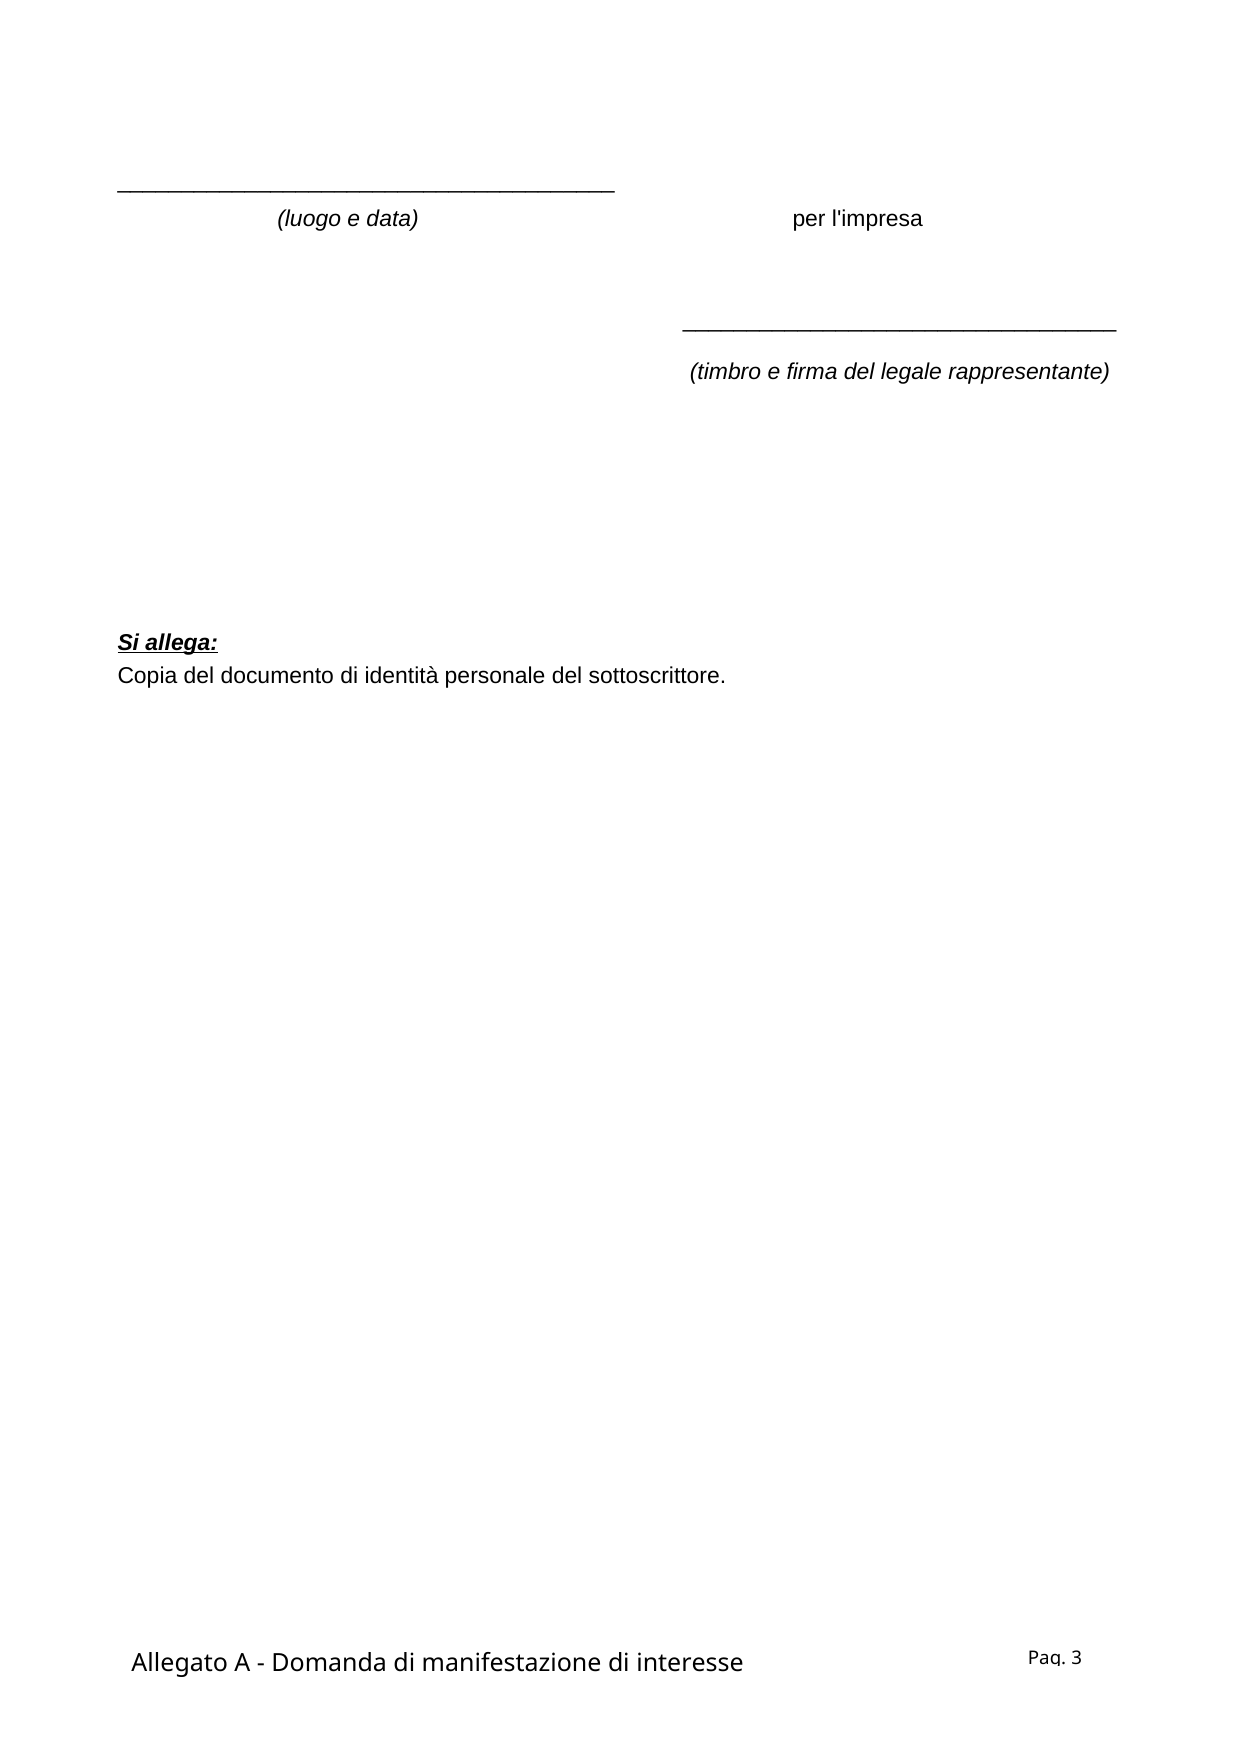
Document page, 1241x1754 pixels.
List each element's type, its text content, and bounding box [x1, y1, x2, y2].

subtitle Si allega: [117, 629, 1120, 655]
text Copia del documento di identità personale del sottoscrittore. [117, 662, 1120, 688]
text __________________________________ [678, 306, 1120, 332]
text _______________________________________ [117, 169, 1120, 194]
text (timbro e firma del legale rappresentante) [658, 358, 1120, 384]
text (luogo e data) per l'impresa [271, 205, 1120, 232]
